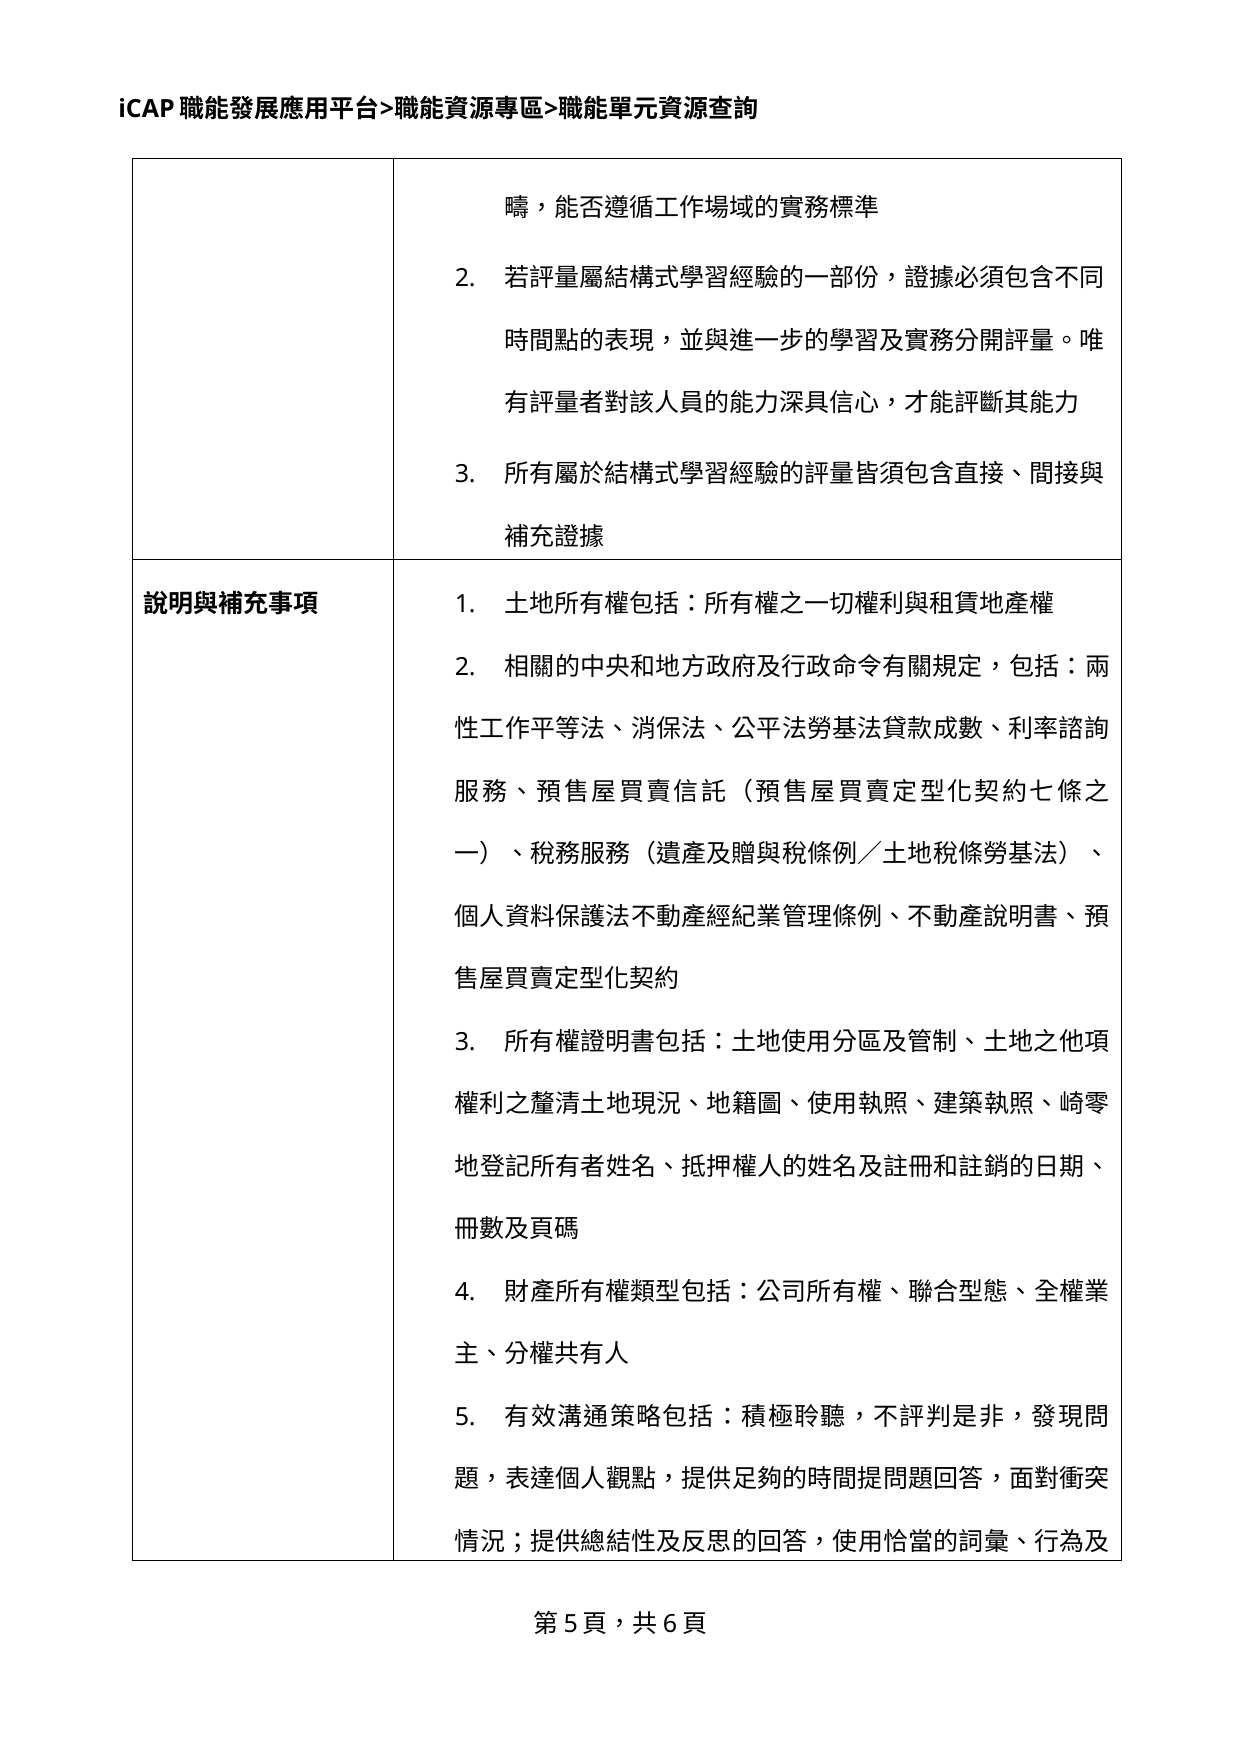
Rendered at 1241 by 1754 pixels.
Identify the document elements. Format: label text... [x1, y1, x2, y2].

table_cell 土地所有權包括：所有權之一切權利與租賃地產權 相關的中央和地方政府及行政命令有關規定，包括：兩性工作平等法、消保法、公平法勞基法貸款成數、利率諮詢服務、預售屋買賣信託（預售屋買賣定型化契約七條之一）、稅務服務（遺產及贈與稅條例／土地稅條勞基法）、個人資料保護法不動產經紀業管理條例、不動產說明書、預售屋買賣定型化契約 所有權證明書包括：土地使用分區及管制、土地之他項權利之釐清土地現況、地籍圖、使用執照、建築執照、崎零地登記所有者姓名、抵押權人的姓名及註冊和註銷的日期、冊數及頁碼 財產所有權類型包括：公司所有權、聯合型態、全權業主、分權共有人 有效溝通策略包括：積極聆聽，不評判是非，發現問題，表達個人觀點，提供足夠的時間提問題回答，面對衝突情況；提供總結性及反思的回答，使用恰當的詞彙、行為及 [394, 560, 1121, 1560]
table_cell [133, 159, 393, 559]
table_cell 評量之關鍵證據 運用規則及方法，正確理解會影響不動產業務的法規 運用方法即時追蹤法律修訂 運用策略即時向相關人士傳達法規要求和修正案 確認會影響機代銷公司運作之法律及行業行為準則改變 影響不動產業務的一般原則知識，如法規及行業行為準則 評量情境與具體資源 與他人互動，進行開發過程的合作性質 取得所需資源 適當情境與模擬環境 評量方法 獲得合適模擬或真實機會和資源，以展現能力 可能包括個人計劃和評量記錄簿的評量工具 獲得認證機構的評量服務 其他 能力展現需經長時間觀察，能否勝任該角色的工作範疇，能否遵循工作場域的實務標準 若評量屬結構式學習經驗的一部份，證據必須包含不同時間點的表現，並與進一步的學習及實務分開評量。唯有評量者對該人員的能力深具信心，才能評斷其能力 所有屬於結構式學習經驗的評量皆須包含直接、間接與補充證據 [394, 159, 1121, 559]
table_cell 說明與補充事項 [133, 560, 393, 1560]
